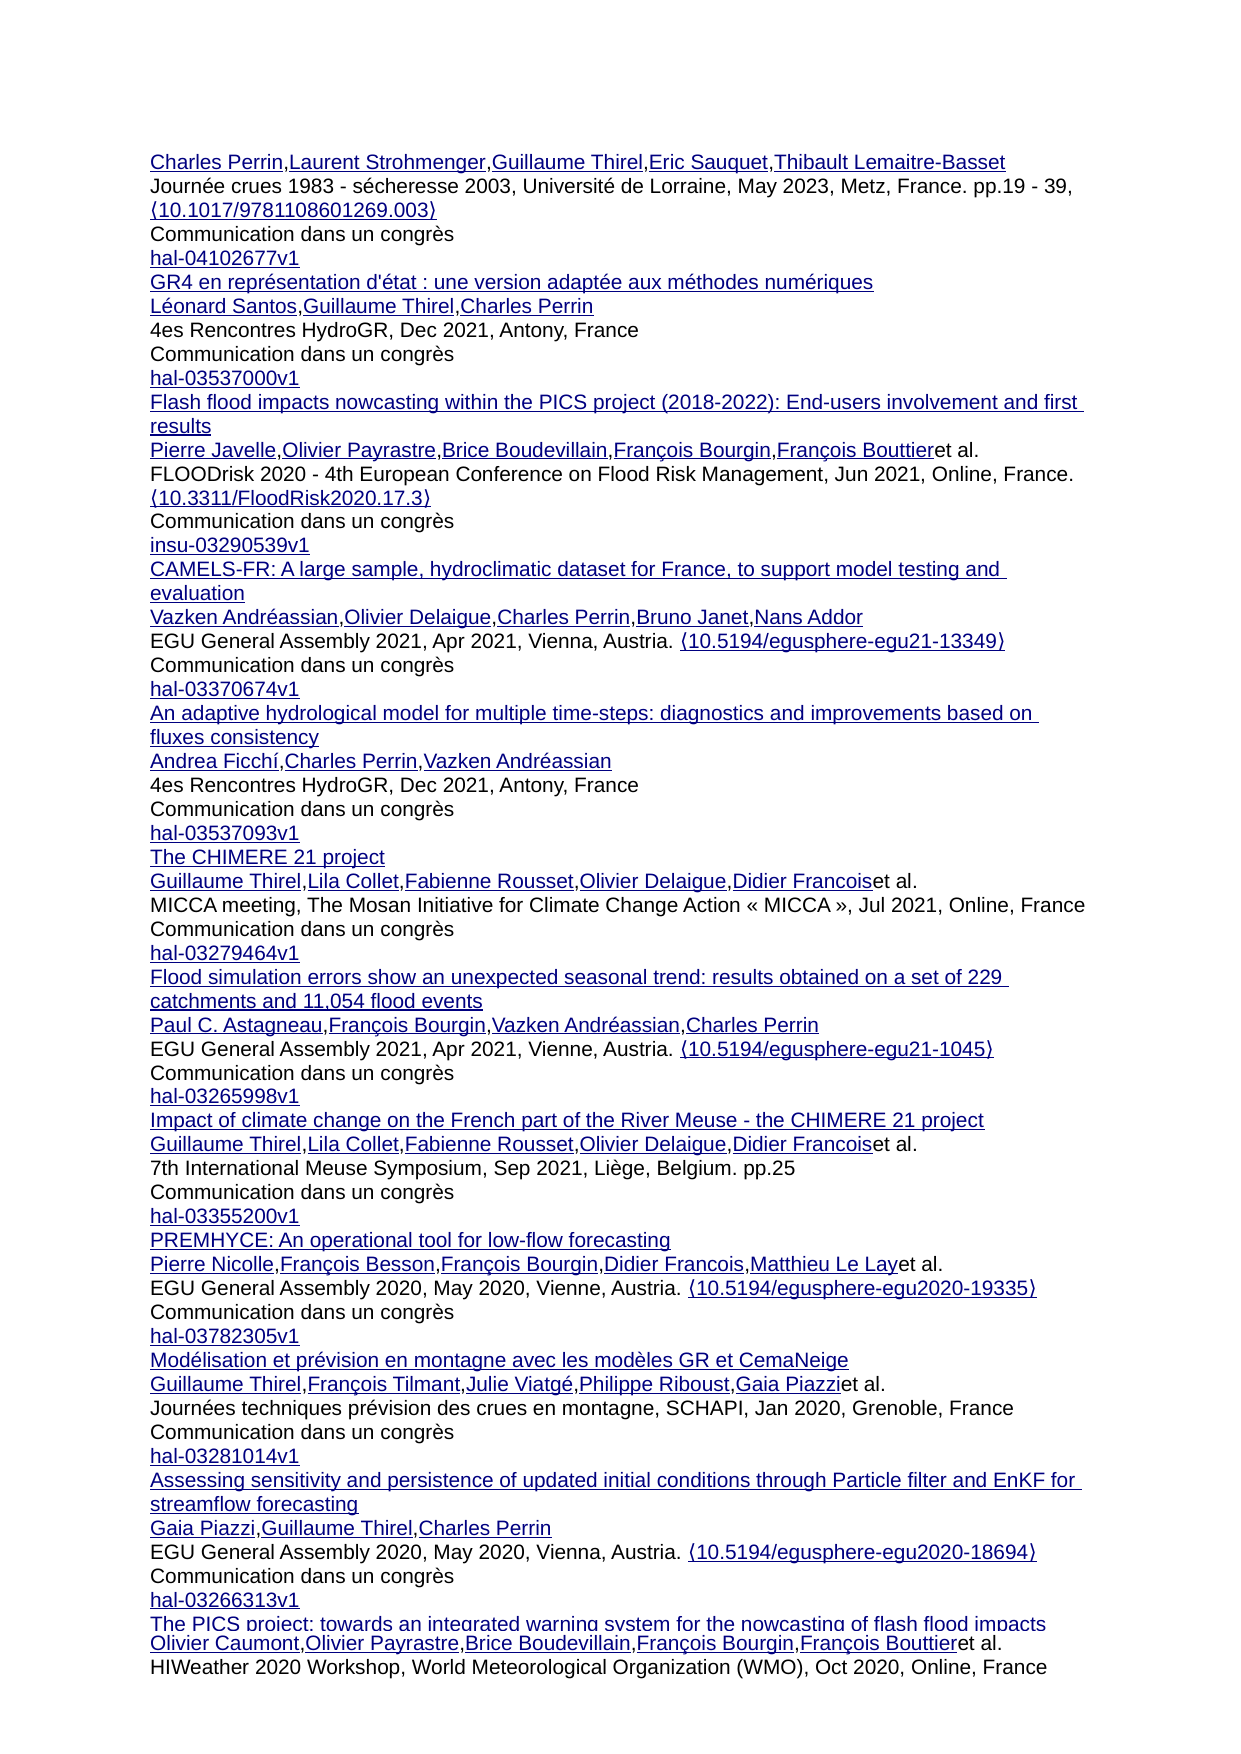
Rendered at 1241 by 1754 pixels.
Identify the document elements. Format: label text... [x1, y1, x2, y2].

table_cell Charles Perrin,Laurent Strohmenger,Guillaume Thirel,Eric Sauquet,Thibault Lemaitre-Basset Journée crues 1983 - sécheresse 2003, Université de Lorraine, May 2023, Metz, France. pp.19 - 39, ⟨10.1017/9781108601269.003⟩ Communication dans un congrès hal-04102677v1 [150, 150, 1090, 270]
table_cell PREMHYCE: An operational tool for low-flow forecasting Pierre Nicolle,François Besson,François Bourgin,Didier Francois,Matthieu Le Layet al. EGU General Assembly 2020, May 2020, Vienne, Austria. ⟨10.5194/egusphere-egu2020-19335⟩ Communication dans un congrès hal-03782305v1 [150, 1228, 1090, 1348]
table_cell An adaptive hydrological model for multiple time-steps: diagnostics and improvements based on fluxes consistency Andrea Ficchí,Charles Perrin,Vazken Andréassian 4es Rencontres HydroGR, Dec 2021, Antony, France Communication dans un congrès hal-03537093v1 [150, 701, 1090, 845]
table_cell CAMELS-FR: A large sample, hydroclimatic dataset for France, to support model testing and evaluation Vazken Andréassian,Olivier Delaigue,Charles Perrin,Bruno Janet,Nans Addor EGU General Assembly 2021, Apr 2021, Vienna, Austria. ⟨10.5194/egusphere-egu21-13349⟩ Communication dans un congrès hal-03370674v1 [150, 557, 1090, 701]
table_cell GR4 en représentation d'état : une version adaptée aux méthodes numériques Léonard Santos,Guillaume Thirel,Charles Perrin 4es Rencontres HydroGR, Dec 2021, Antony, France Communication dans un congrès hal-03537000v1 [150, 270, 1090, 389]
table_cell Assessing sensitivity and persistence of updated initial conditions through Particle filter and EnKF for streamflow forecasting Gaia Piazzi,Guillaume Thirel,Charles Perrin EGU General Assembly 2020, May 2020, Vienna, Austria. ⟨10.5194/egusphere-egu2020-18694⟩ Communication dans un congrès hal-03266313v1 [150, 1468, 1090, 1611]
table_cell The CHIMERE 21 project Guillaume Thirel,Lila Collet,Fabienne Rousset,Olivier Delaigue,Didier Francoiset al. MICCA meeting, The Mosan Initiative for Climate Change Action « MICCA », Jul 2021, Online, France Communication dans un congrès hal-03279464v1 [150, 845, 1090, 964]
table_cell Impact of climate change on the French part of the River Meuse - the CHIMERE 21 project Guillaume Thirel,Lila Collet,Fabienne Rousset,Olivier Delaigue,Didier Francoiset al. 7th International Meuse Symposium, Sep 2021, Liège, Belgium. pp.25 Communication dans un congrès hal-03355200v1 [150, 1108, 1090, 1228]
table_cell Modélisation et prévision en montagne avec les modèles GR et CemaNeige Guillaume Thirel,François Tilmant,Julie Viatgé,Philippe Riboust,Gaia Piazziet al. Journées techniques prévision des crues en montagne, SCHAPI, Jan 2020, Grenoble, France Communication dans un congrès hal-03281014v1 [150, 1348, 1090, 1468]
table_cell Flash flood impacts nowcasting within the PICS project (2018-2022): End-users involvement and first results Pierre Javelle,Olivier Payrastre,Brice Boudevillain,François Bourgin,François Bouttieret al. FLOODrisk 2020 - 4th European Conference on Flood Risk Management, Jun 2021, Online, France. ⟨10.3311/FloodRisk2020.17.3⟩ Communication dans un congrès insu-03290539v1 [150, 390, 1090, 557]
table_cell The PICS project: towards an integrated warning system for the nowcasting of flash flood impacts Olivier Caumont,Olivier Payrastre,Brice Boudevillain,François Bourgin,François Bouttieret al. HIWeather 2020 Workshop, World Meteorological Organization (WMO), Oct 2020, Online, France [150, 1611, 1090, 1679]
table_cell Flood simulation errors show an unexpected seasonal trend: results obtained on a set of 229 catchments and 11,054 flood events Paul C. Astagneau,François Bourgin,Vazken Andréassian,Charles Perrin EGU General Assembly 2021, Apr 2021, Vienne, Austria. ⟨10.5194/egusphere-egu21-1045⟩ Communication dans un congrès hal-03265998v1 [150, 965, 1090, 1108]
